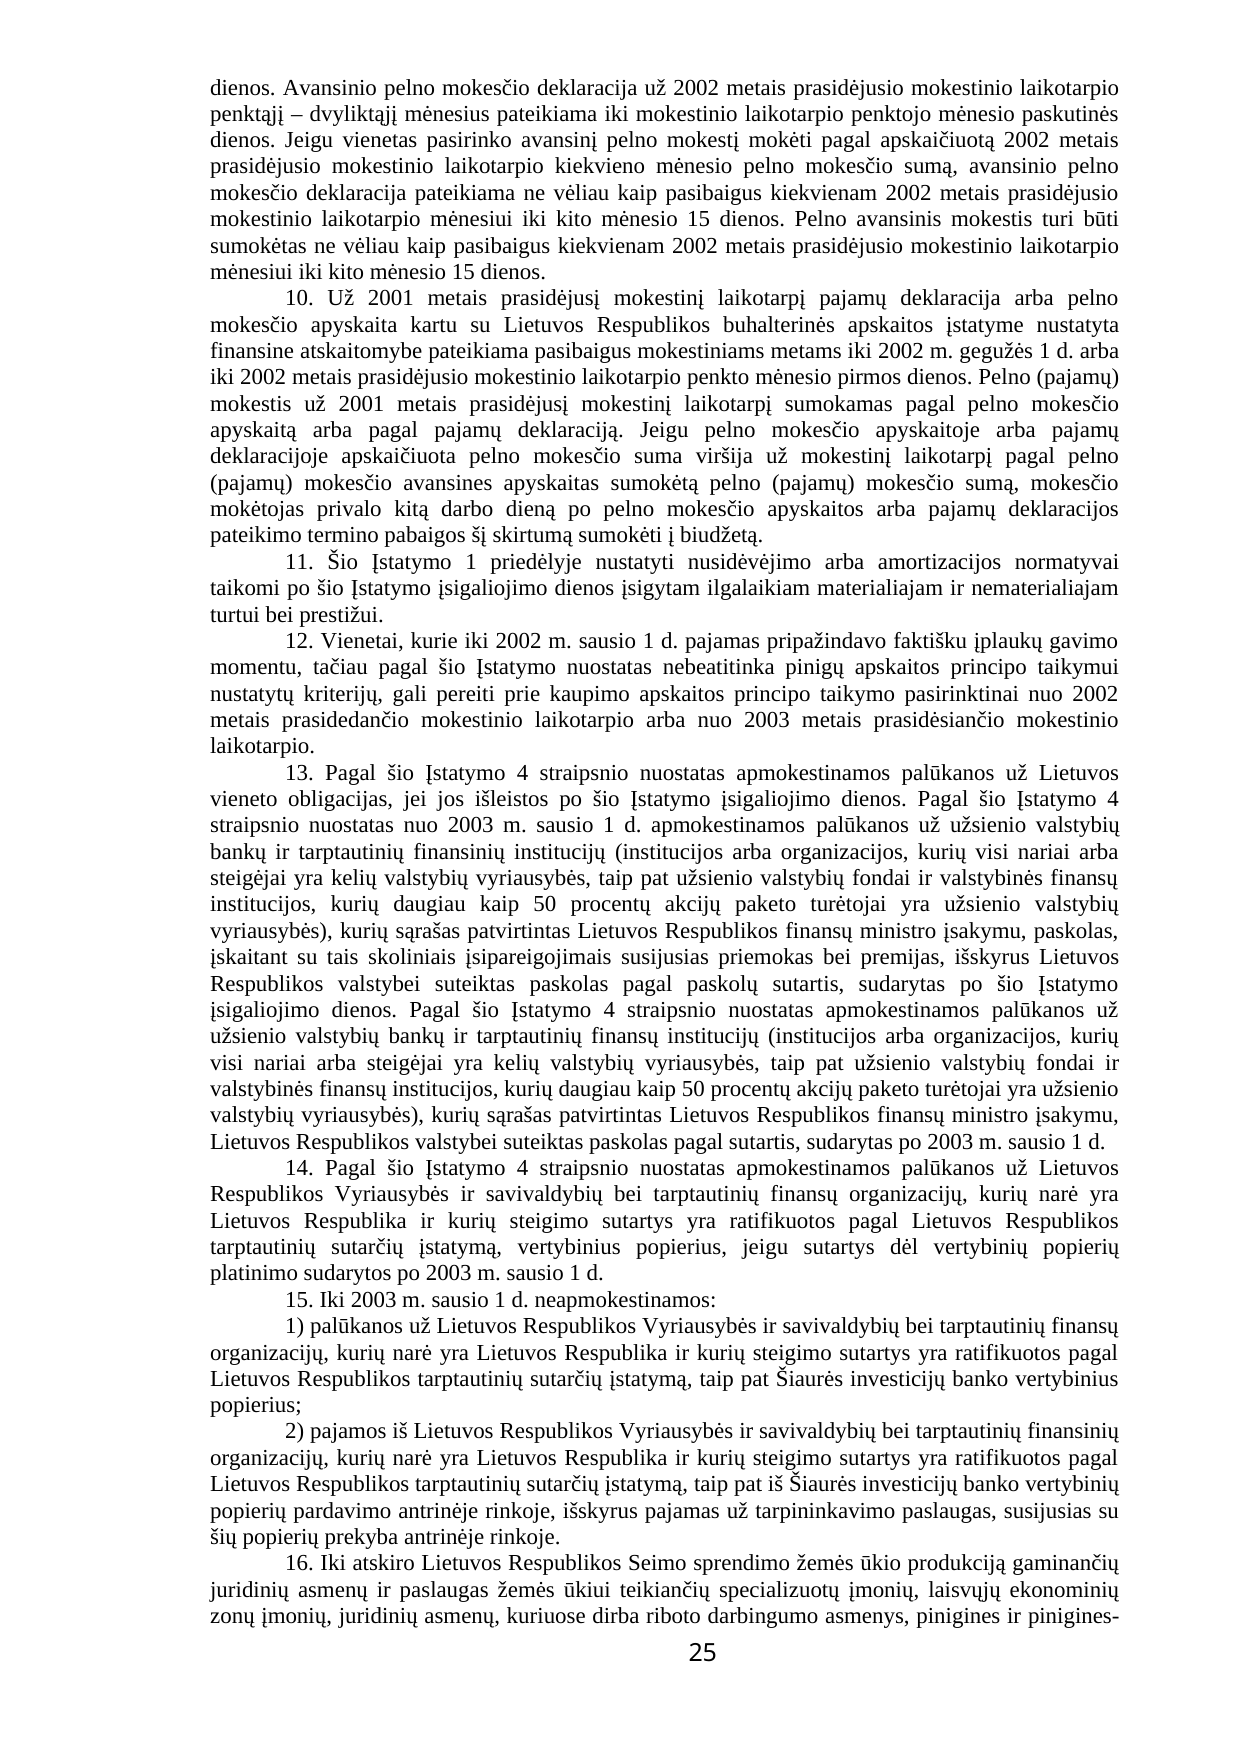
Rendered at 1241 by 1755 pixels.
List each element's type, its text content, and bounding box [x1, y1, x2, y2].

text 11. Šio Įstatymo 1 priedėlyje nustatyti nusidėvėjimo arba amortizacijos normatyvai taikomi po šio Įstatymo įsigaliojimo dienos įsigytam ilgalaikiam materialiajam ir nematerialiajam turtui bei prestižui. [210, 548, 1120, 627]
text 1) palūkanos už Lietuvos Respublikos Vyriausybės ir savivaldybių bei tarptautinių finansų organizacijų, kurių narė yra Lietuvos Respublika ir kurių steigimo sutartys yra ratifikuotos pagal Lietuvos Respublikos tarptautinių sutarčių įstatymą, taip pat Šiaurės investicijų banko vertybinius popierius; [210, 1312, 1120, 1418]
text 10. Už 2001 metais prasidėjusį mokestinį laikotarpį pajamų deklaracija arba pelno mokesčio apyskaita kartu su Lietuvos Respublikos buhalterinės apskaitos įstatyme nustatyta finansine atskaitomybe pateikiama pasibaigus mokestiniams metams iki 2002 m. gegužės 1 d. arba iki 2002 metais prasidėjusio mokestinio laikotarpio penkto mėnesio pirmos dienos. Pelno (pajamų) mokestis už 2001 metais prasidėjusį mokestinį laikotarpį sumokamas pagal pelno mokesčio apyskaitą arba pagal pajamų deklaraciją. Jeigu pelno mokesčio apyskaitoje arba pajamų deklaracijoje apskaičiuota pelno mokesčio suma viršija už mokestinį laikotarpį pagal pelno (pajamų) mokesčio avansines apyskaitas sumokėtą pelno (pajamų) mokesčio sumą, mokesčio mokėtojas privalo kitą darbo dieną po pelno mokesčio apyskaitos arba pajamų deklaracijos pateikimo termino pabaigos šį skirtumą sumokėti į biudžetą. [210, 284, 1120, 548]
text 16. Iki atskiro Lietuvos Respublikos Seimo sprendimo žemės ūkio produkciją gaminančių juridinių asmenų ir paslaugas žemės ūkiui teikiančių specializuotų įmonių, laisvųjų ekonominių zonų įmonių, juridinių asmenų, kuriuose dirba riboto darbingumo asmenys, pinigines ir pinigines- [210, 1549, 1120, 1628]
text dienos. Avansinio pelno mokesčio deklaracija už 2002 metais prasidėjusio mokestinio laikotarpio penktąjį – dvyliktąjį mėnesius pateikiama iki mokestinio laikotarpio penktojo mėnesio paskutinės dienos. Jeigu vienetas pasirinko avansinį pelno mokestį mokėti pagal apskaičiuotą 2002 metais prasidėjusio mokestinio laikotarpio kiekvieno mėnesio pelno mokesčio sumą, avansinio pelno mokesčio deklaracija pateikiama ne vėliau kaip pasibaigus kiekvienam 2002 metais prasidėjusio mokestinio laikotarpio mėnesiui iki kito mėnesio 15 dienos. Pelno avansinis mokestis turi būti sumokėtas ne vėliau kaip pasibaigus kiekvienam 2002 metais prasidėjusio mokestinio laikotarpio mėnesiui iki kito mėnesio 15 dienos. [210, 73, 1120, 284]
text 14. Pagal šio Įstatymo 4 straipsnio nuostatas apmokestinamos palūkanos už Lietuvos Respublikos Vyriausybės ir savivaldybių bei tarptautinių finansų organizacijų, kurių narė yra Lietuvos Respublika ir kurių steigimo sutartys yra ratifikuotos pagal Lietuvos Respublikos tarptautinių sutarčių įstatymą, vertybinius popierius, jeigu sutartys dėl vertybinių popierių platinimo sudarytos po 2003 m. sausio 1 d. [210, 1154, 1120, 1286]
text 13. Pagal šio Įstatymo 4 straipsnio nuostatas apmokestinamos palūkanos už Lietuvos vieneto obligacijas, jei jos išleistos po šio Įstatymo įsigaliojimo dienos. Pagal šio Įstatymo 4 straipsnio nuostatas nuo 2003 m. sausio 1 d. apmokestinamos palūkanos už užsienio valstybių bankų ir tarptautinių finansinių institucijų (institucijos arba organizacijos, kurių visi nariai arba steigėjai yra kelių valstybių vyriausybės, taip pat užsienio valstybių fondai ir valstybinės finansų institucijos, kurių daugiau kaip 50 procentų akcijų paketo turėtojai yra užsienio valstybių vyriausybės), kurių sąrašas patvirtintas Lietuvos Respublikos finansų ministro įsakymu, paskolas, įskaitant su tais skoliniais įsipareigojimais susijusias priemokas bei premijas, išskyrus Lietuvos Respublikos valstybei suteiktas paskolas pagal paskolų sutartis, sudarytas po šio Įstatymo įsigaliojimo dienos. Pagal šio Įstatymo 4 straipsnio nuostatas apmokestinamos palūkanos už užsienio valstybių bankų ir tarptautinių finansų institucijų (institucijos arba organizacijos, kurių visi nariai arba steigėjai yra kelių valstybių vyriausybės, taip pat užsienio valstybių fondai ir valstybinės finansų institucijos, kurių daugiau kaip 50 procentų akcijų paketo turėtojai yra užsienio valstybių vyriausybės), kurių sąrašas patvirtintas Lietuvos Respublikos finansų ministro įsakymu, Lietuvos Respublikos valstybei suteiktas paskolas pagal sutartis, sudarytas po 2003 m. sausio 1 d. [210, 759, 1120, 1154]
text 15. Iki 2003 m. sausio 1 d. neapmokestinamos: [210, 1286, 1120, 1312]
text 2) pajamos iš Lietuvos Respublikos Vyriausybės ir savivaldybių bei tarptautinių finansinių organizacijų, kurių narė yra Lietuvos Respublika ir kurių steigimo sutartys yra ratifikuotos pagal Lietuvos Respublikos tarptautinių sutarčių įstatymą, taip pat iš Šiaurės investicijų banko vertybinių popierių pardavimo antrinėje rinkoje, išskyrus pajamas už tarpininkavimo paslaugas, susijusias su šių popierių prekyba antrinėje rinkoje. [210, 1418, 1120, 1549]
text 12. Vienetai, kurie iki 2002 m. sausio 1 d. pajamas pripažindavo faktišku įplaukų gavimo momentu, tačiau pagal šio Įstatymo nuostatas nebeatitinka pinigų apskaitos principo taikymui nustatytų kriterijų, gali pereiti prie kaupimo apskaitos principo taikymo pasirinktinai nuo 2002 metais prasidedančio mokestinio laikotarpio arba nuo 2003 metais prasidėsiančio mokestinio laikotarpio. [210, 627, 1120, 759]
